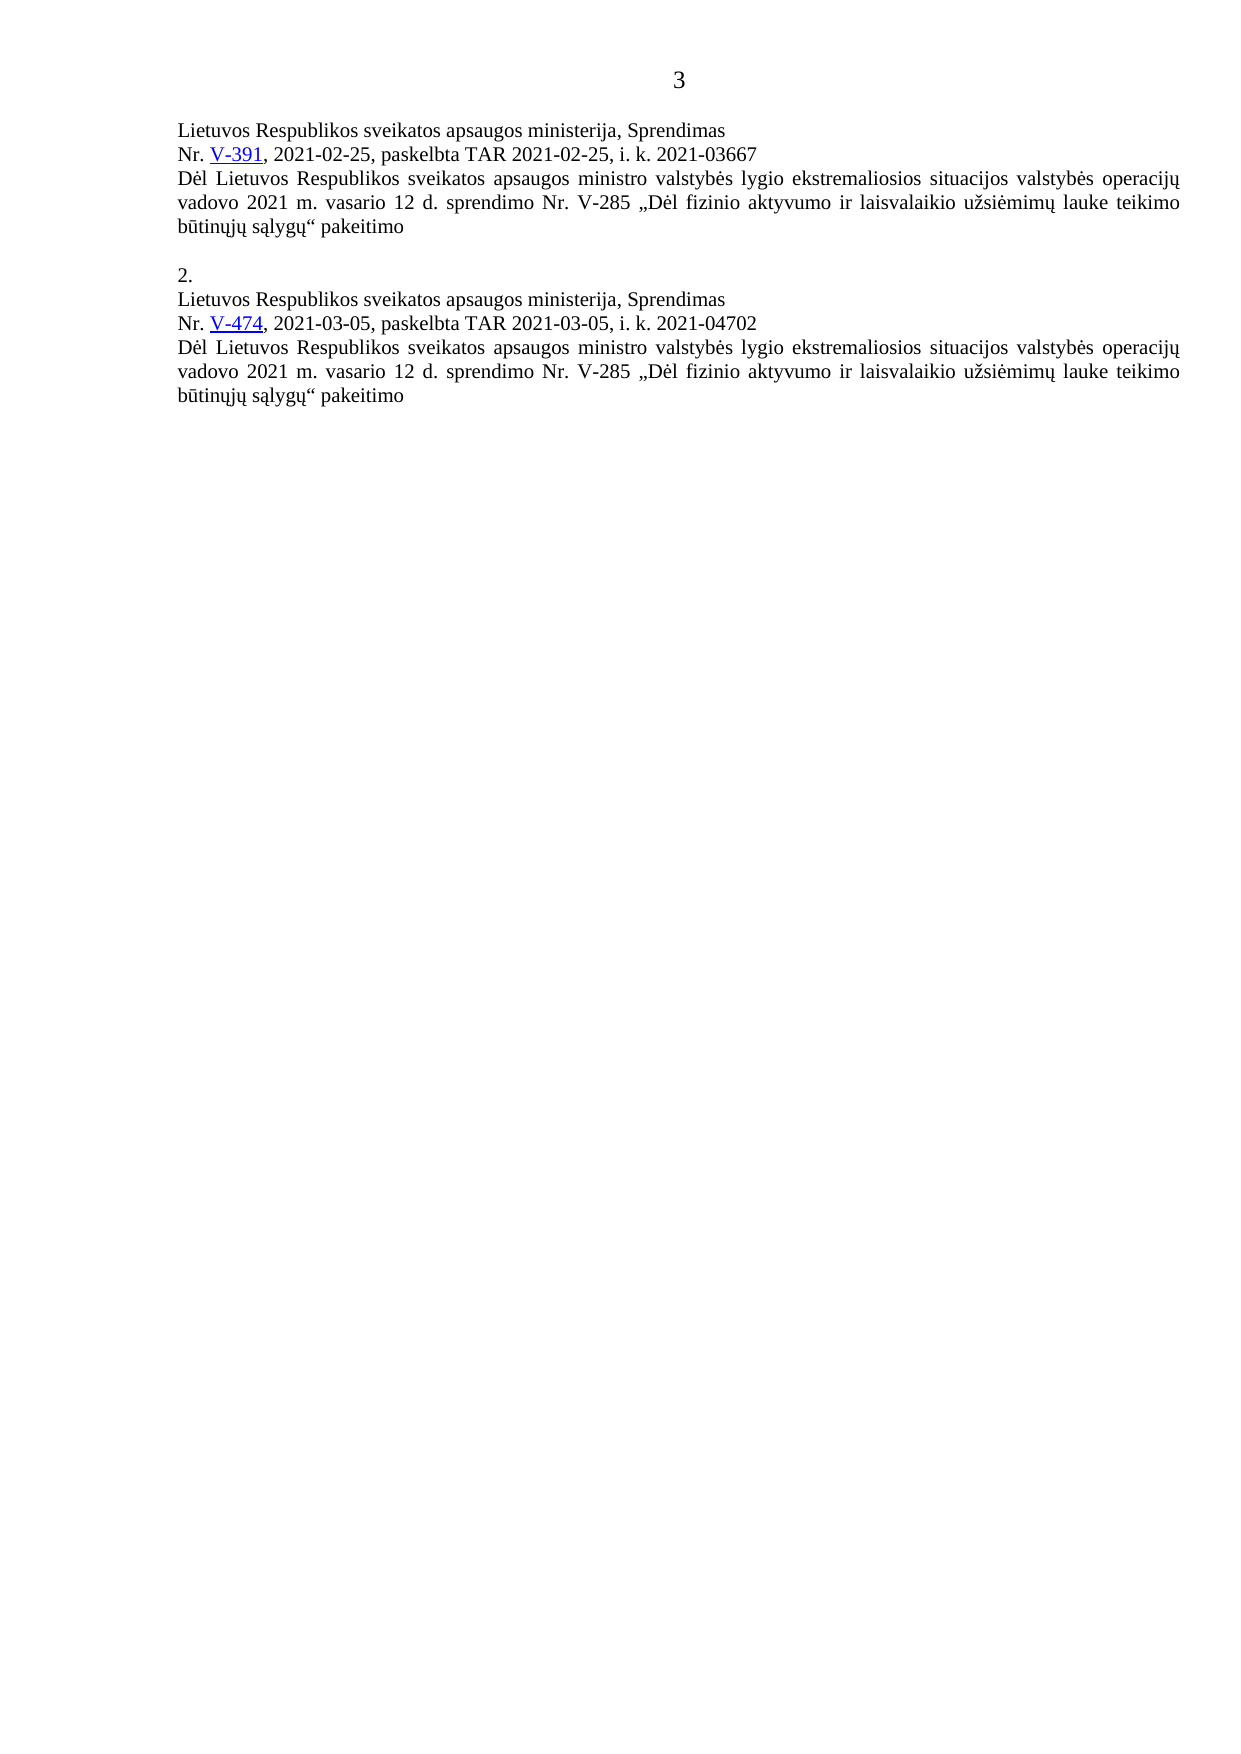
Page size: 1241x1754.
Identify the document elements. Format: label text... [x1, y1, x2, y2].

text Dėl Lietuvos Respublikos sveikatos apsaugos ministro valstybės lygio ekstremaliosios situacijos valstybės operacijų vadovo 2021 m. vasario 12 d. sprendimo Nr. V-285 „Dėl fizinio aktyvumo ir laisvalaikio užsiėmimų lauke teikimo būtinųjų sąlygų“ pakeitimo [177, 335, 1181, 407]
text Nr. V-474, 2021-03-05, paskelbta TAR 2021-03-05, i. k. 2021-04702 [177, 311, 1181, 335]
text Lietuvos Respublikos sveikatos apsaugos ministerija, Sprendimas [177, 118, 1181, 142]
text Lietuvos Respublikos sveikatos apsaugos ministerija, Sprendimas [177, 287, 1181, 311]
text Dėl Lietuvos Respublikos sveikatos apsaugos ministro valstybės lygio ekstremaliosios situacijos valstybės operacijų vadovo 2021 m. vasario 12 d. sprendimo Nr. V-285 „Dėl fizinio aktyvumo ir laisvalaikio užsiėmimų lauke teikimo būtinųjų sąlygų“ pakeitimo [177, 166, 1181, 238]
text Nr. V-391, 2021-02-25, paskelbta TAR 2021-02-25, i. k. 2021-03667 [177, 142, 1181, 166]
text 2. [177, 262, 1181, 287]
